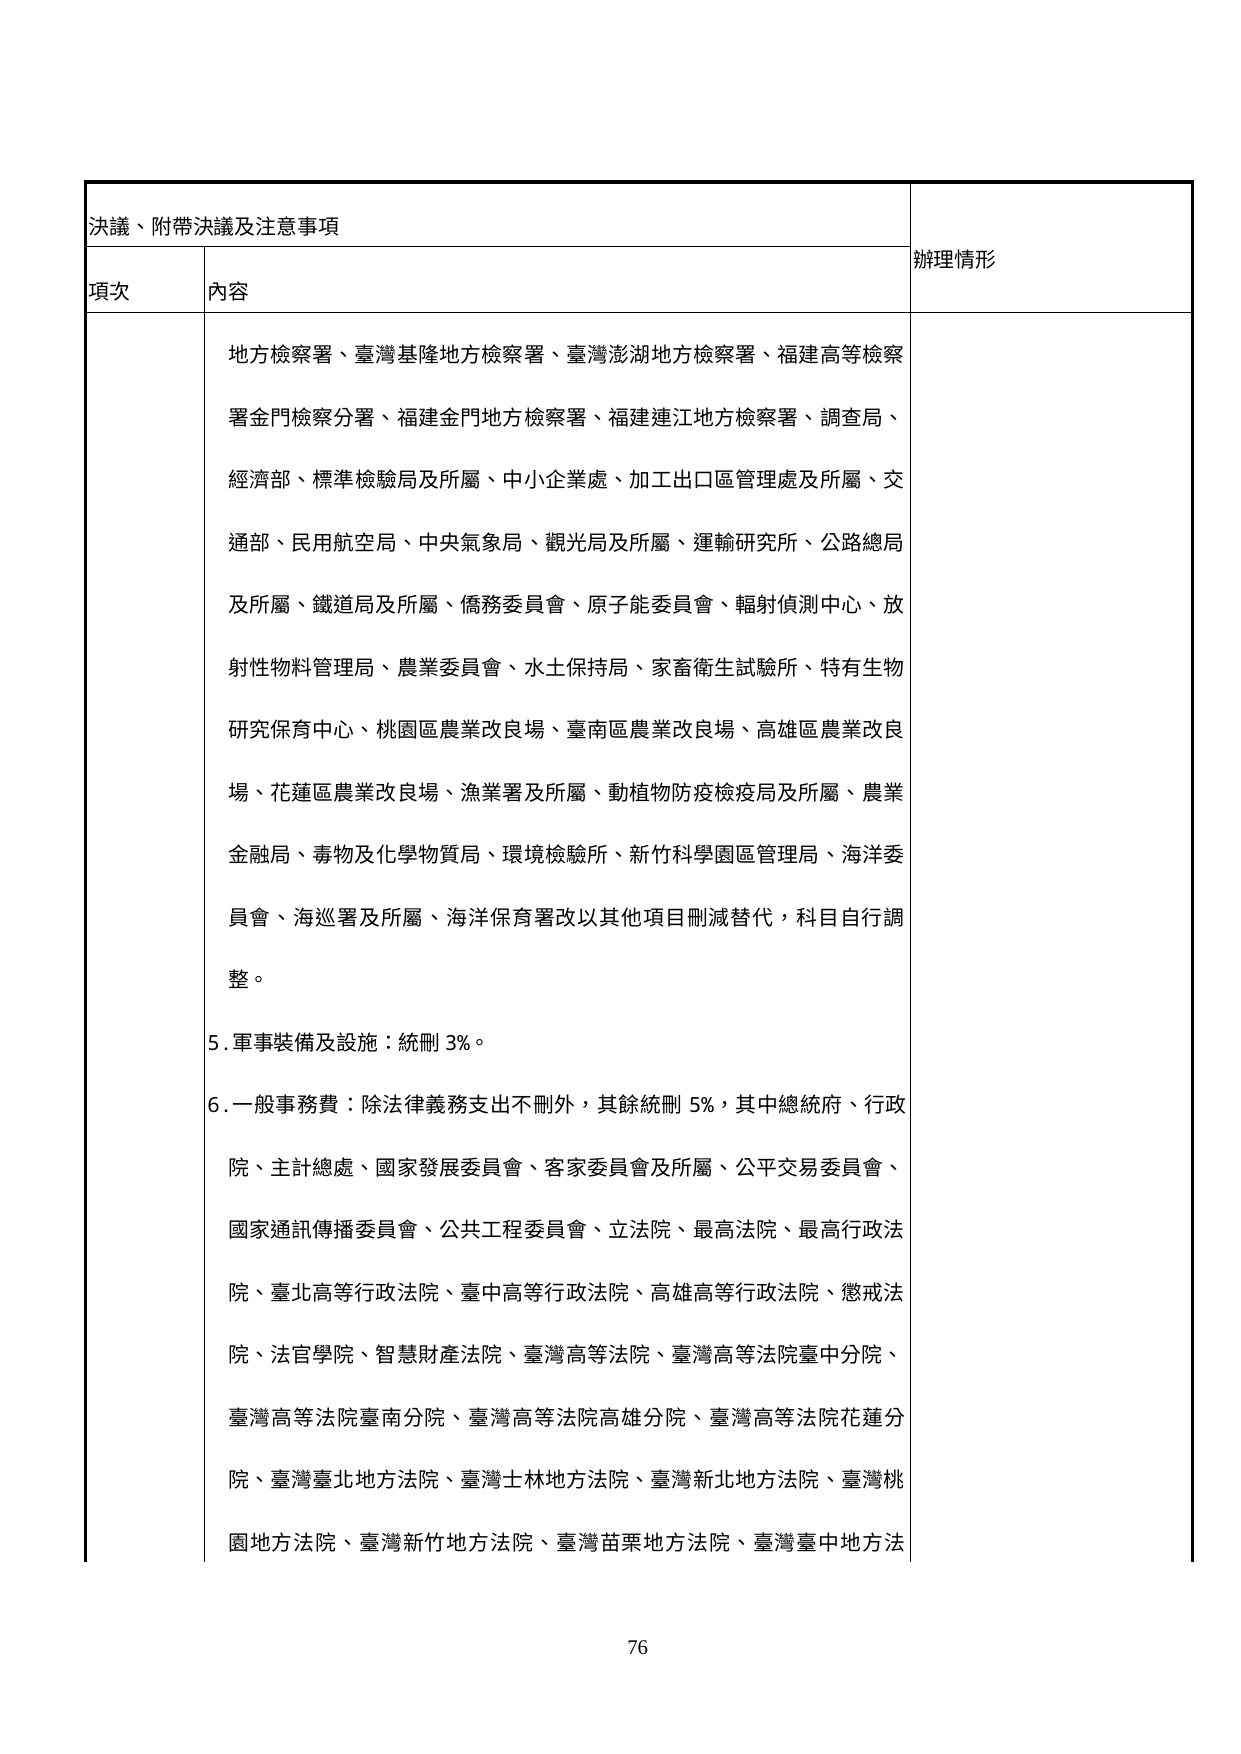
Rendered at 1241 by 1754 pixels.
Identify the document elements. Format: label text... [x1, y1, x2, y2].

table_header 決議、附帶決議及注意事項 [87, 184, 910, 246]
table_cell 地方檢察署、臺灣基隆地方檢察署、臺灣澎湖地方檢察署、福建高等檢察署金門檢察分署、福建金門地方檢察署、福建連江地方檢察署、調查局、經濟部、標準檢驗局及所屬、中小企業處、加工出口區管理處及所屬、交通部、民用航空局、中央氣象局、觀光局及所屬、運輸研究所、公路總局及所屬、鐵道局及所屬、僑務委員會、原子能委員會、輻射偵測中心、放射性物料管理局、農業委員會、水土保持局、家畜衛生試驗所、特有生物研究保育中心、桃園區農業改良場、臺南區農業改良場、高雄區農業改良場、花蓮區農業改良場、漁業署及所屬、動植物防疫檢疫局及所屬、農業金融局、毒物及化學物質局、環境檢驗所、新竹科學園區管理局、海洋委員會、海巡署及所屬、海洋保育署改以其他項目刪減替代，科目自行調整。 5.軍事裝備及設施：統刪3%。 6.一般事務費：除法律義務支出不刪外，其餘統刪5%，其中總統府、行政院、主計總處、國家發展委員會、客家委員會及所屬、公平交易委員會、國家通訊傳播委員會、公共工程委員會、立法院、最高法院、最高行政法院、臺北高等行政法院、臺中高等行政法院、高雄高等行政法院、懲戒法院、法官學院、智慧財產法院、臺灣高等法院、臺灣高等法院臺中分院、臺灣高等法院臺南分院、臺灣高等法院高雄分院、臺灣高等法院花蓮分院、臺灣臺北地方法院、臺灣士林地方法院、臺灣新北地方法院、臺灣桃園地方法院、臺灣新竹地方法院、臺灣苗栗地方法院、臺灣臺中地方法 [205, 313, 910, 1562]
table_cell 項次 [87, 247, 204, 312]
table_cell [911, 313, 1191, 1562]
table_header 辦理情形 [911, 184, 1191, 312]
table_cell [87, 313, 204, 1562]
table_cell 內容 [205, 247, 910, 312]
